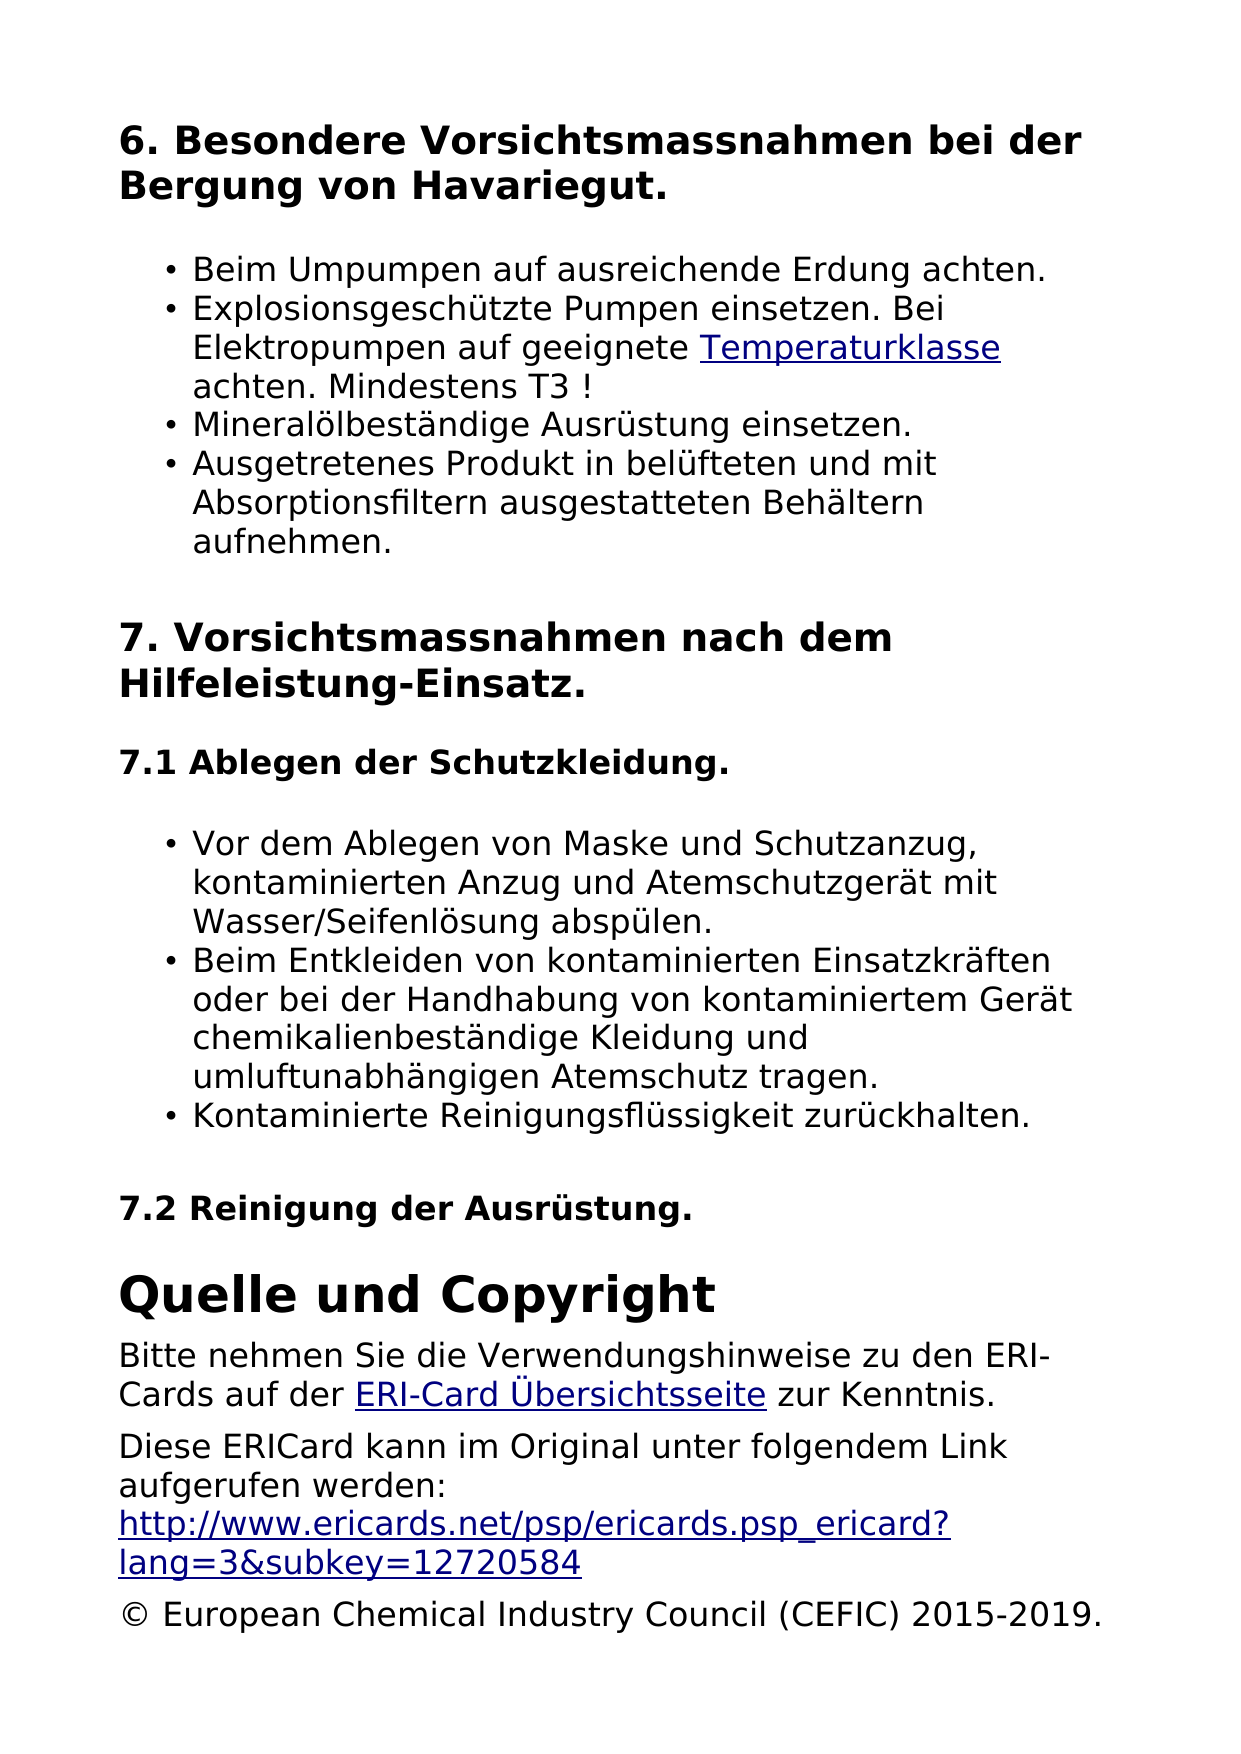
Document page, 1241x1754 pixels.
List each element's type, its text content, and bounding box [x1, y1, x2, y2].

subtitle Quelle und Copyright [118, 1266, 1122, 1324]
text Bitte nehmen Sie die Verwendungshinweise zu den ERI-Cards auf der ERI-Card Übersichtsseite zur Kenntnis. [118, 1337, 1122, 1415]
list Explosionsgeschützte Pumpen einsetzen. Bei Elektropumpen auf geeignete Temperaturklasse achten. Mindestens T3 ! [177, 289, 1122, 406]
list Ausgetretenes Produkt in belüfteten und mit Absorptionsfiltern ausgestatteten Behältern aufnehmen. [177, 445, 1122, 561]
list Vor dem Ablegen von Maske und Schutzanzug, kontaminierten Anzug und Atemschutzgerät mit Wasser/Seifenlösung abspülen. [177, 824, 1122, 941]
list Kontaminierte Reinigungsflüssigkeit zurückhalten. [177, 1097, 1122, 1135]
list Mineralölbeständige Ausrüstung einsetzen. [177, 406, 1122, 445]
subtitle 7.1 Ablegen der Schutzkleidung. [118, 744, 1122, 783]
subtitle 7. Vorsichtsmassnahmen nach dem Hilfeleistung-Einsatz. [118, 616, 1122, 706]
subtitle 7.2 Reinigung der Ausrüstung. [118, 1190, 1122, 1229]
list Beim Entkleiden von kontaminierten Einsatzkräften oder bei der Handhabung von kontaminiertem Gerät chemikalienbeständige Kleidung und umluftunabhängigen Atemschutz tragen. [177, 941, 1122, 1097]
subtitle 6. Besondere Vorsichtsmassnahmen bei der Bergung von Havariegut. [118, 118, 1122, 208]
text Diese ERICard kann im Original unter folgendem Link aufgerufen werden: http://www.ericards.net/psp/ericards.psp_ericard?lang=3&subkey=12720584 [118, 1427, 1122, 1583]
list Beim Umpumpen auf ausreichende Erdung achten. [177, 251, 1122, 289]
text © European Chemical Industry Council (CEFIC) 2015-2019. [118, 1595, 1122, 1634]
